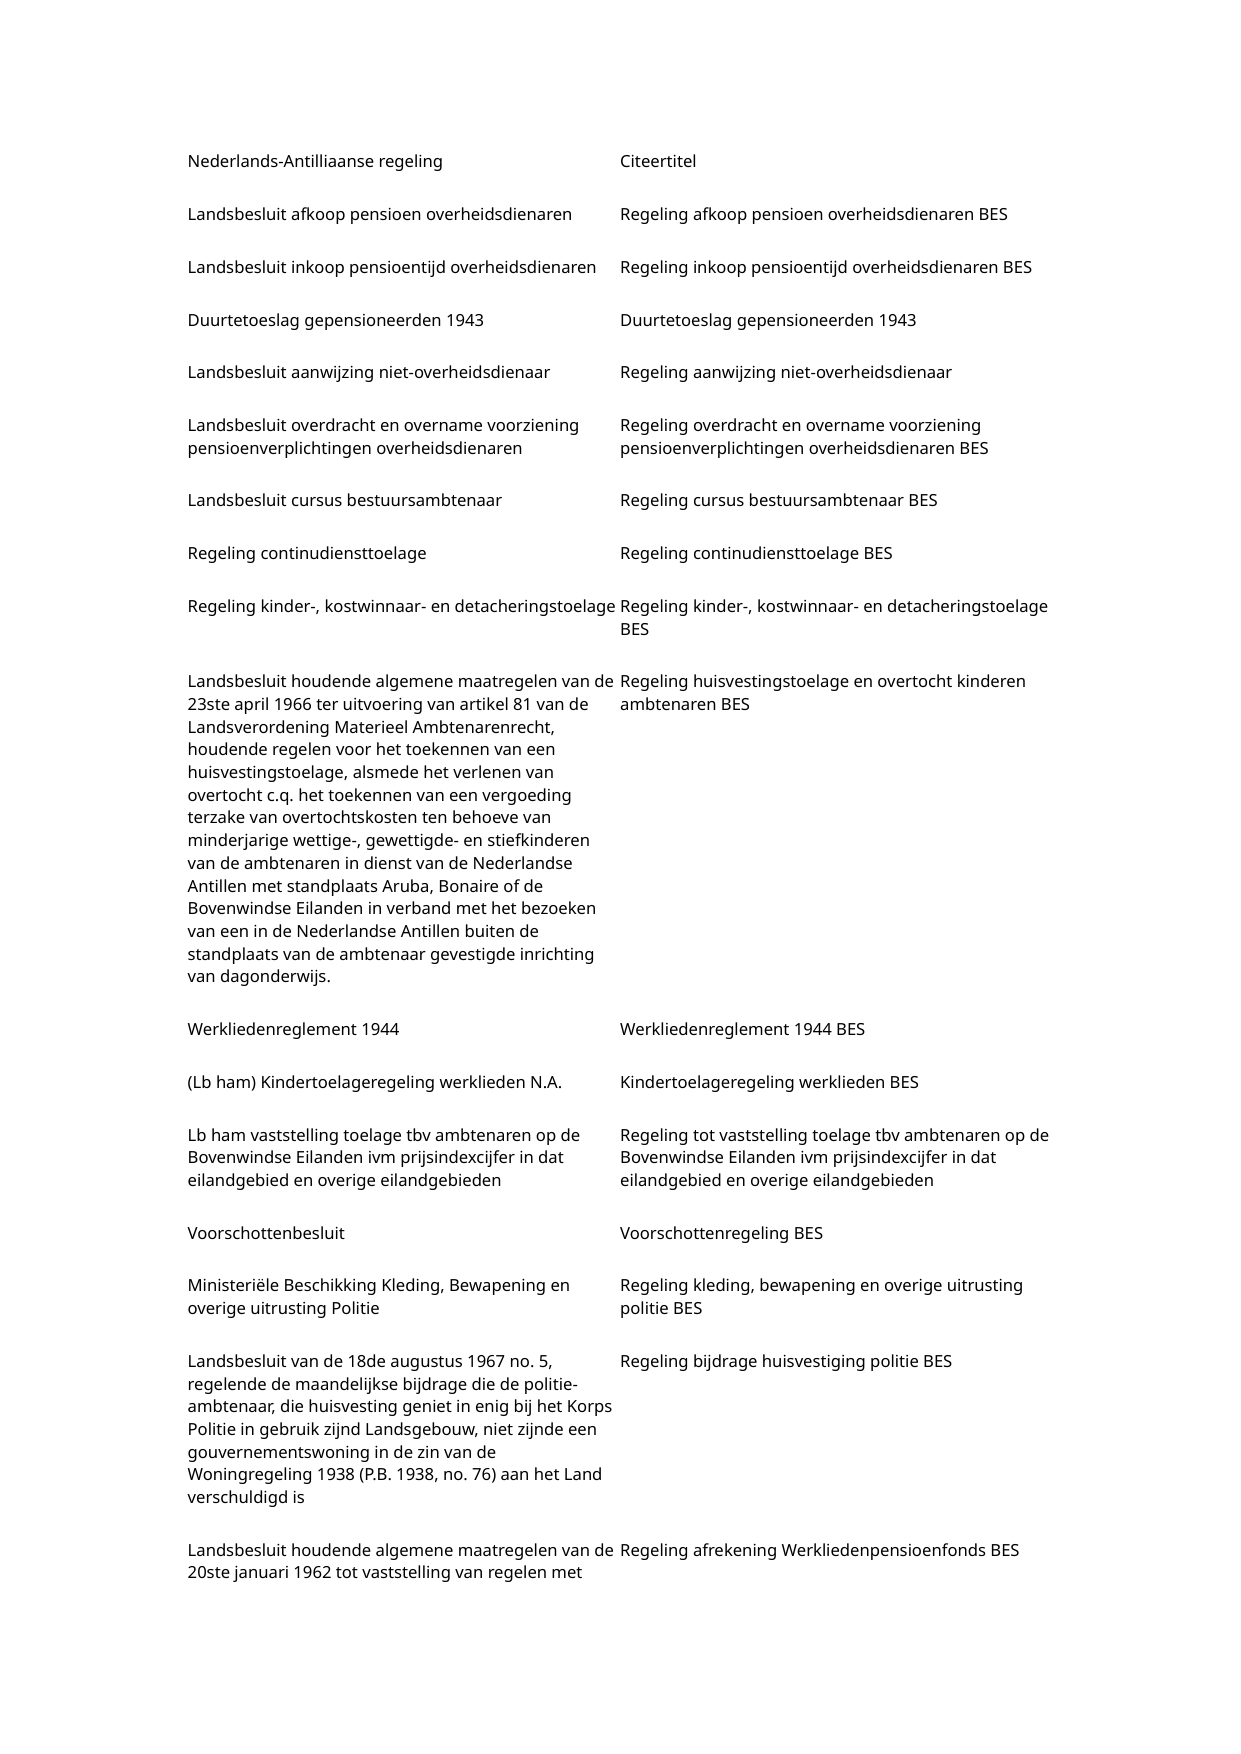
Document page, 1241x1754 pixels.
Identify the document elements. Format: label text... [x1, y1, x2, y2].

table_cell Landsbesluit cursus bestuursambtenaar [188, 489, 620, 542]
table_header Nederlands-Antilliaanse regeling [188, 150, 620, 203]
table_cell Ministeriële Beschikking Kleding, Bewapening en overige uitrusting Politie [188, 1274, 620, 1349]
table_cell Landsbesluit houdende algemene maatregelen van de 20ste januari 1962 tot vaststelling van regelen met [188, 1538, 620, 1591]
table_cell Regeling tot vaststelling toelage tbv ambtenaren op de Bovenwindse Eilanden ivm prijsindexcijfer in dat eilandgebied en overige eilandgebieden [620, 1123, 1053, 1221]
table_cell Landsbesluit afkoop pensioen overheidsdienaren [188, 203, 620, 255]
table_cell Voorschottenbesluit [188, 1221, 620, 1274]
table_cell Regeling afkoop pensioen overheidsdienaren BES [620, 203, 1053, 255]
table_cell Regeling bijdrage huisvestiging politie BES [620, 1349, 1053, 1538]
table_cell Werkliedenreglement 1944 BES [620, 1018, 1053, 1070]
table_cell Kindertoelageregeling werklieden BES [620, 1070, 1053, 1123]
table_cell Landsbesluit houdende algemene maatregelen van de 23ste april 1966 ter uitvoering van artikel 81 van de Landsverordening Materieel Ambtenarenrecht, houdende regelen voor het toekennen van een huisvestingstoelage, alsmede het verlenen van overtocht c.q. het toekennen van een vergoeding terzake van overtochtskosten ten behoeve van minderjarige wettige-, gewettigde- en stiefkinderen van de ambtenaren in dienst van de Nederlandse Antillen met standplaats Aruba, Bonaire of de Bovenwindse Eilanden in verband met het bezoeken van een in de Nederlandse Antillen buiten de standplaats van de ambtenaar gevestigde inrichting van dagonderwijs. [188, 670, 620, 1018]
table_cell Duurtetoeslag gepensioneerden 1943 [620, 308, 1053, 361]
table_cell Regeling cursus bestuursambtenaar BES [620, 489, 1053, 542]
table_cell Lb ham vaststelling toelage tbv ambtenaren op de Bovenwindse Eilanden ivm prijsindexcijfer in dat eilandgebied en overige eilandgebieden [188, 1123, 620, 1221]
table_cell Regeling continudiensttoelage BES [620, 542, 1053, 594]
table_cell Regeling inkoop pensioentijd overheidsdienaren BES [620, 255, 1053, 308]
table_cell Regeling aanwijzing niet-overheidsdienaar [620, 361, 1053, 413]
table_cell Landsbesluit overdracht en overname voorziening pensioenverplichtingen overheidsdienaren [188, 414, 620, 489]
table_cell Regeling kleding, bewapening en overige uitrusting politie BES [620, 1274, 1053, 1349]
table_cell Landsbesluit inkoop pensioentijd overheidsdienaren [188, 255, 620, 308]
table_cell Regeling overdracht en overname voorziening pensioenverplichtingen overheidsdienaren BES [620, 414, 1053, 489]
table_cell Regeling kinder-, kostwinnaar- en detacheringstoelage [188, 594, 620, 670]
table_cell Voorschottenregeling BES [620, 1221, 1053, 1274]
table_cell Werkliedenreglement 1944 [188, 1018, 620, 1070]
table_cell Landsbesluit aanwijzing niet-overheidsdienaar [188, 361, 620, 413]
table_cell Regeling huisvestingstoelage en overtocht kinderen ambtenaren BES [620, 670, 1053, 1018]
table_cell Duurtetoeslag gepensioneerden 1943 [188, 308, 620, 361]
table_cell Regeling afrekening Werkliedenpensioenfonds BES [620, 1538, 1053, 1591]
table_cell Landsbesluit van de 18de augustus 1967 no. 5, regelende de maandelijkse bijdrage die de politie-ambtenaar, die huisvesting geniet in enig bij het Korps Politie in gebruik zijnd Landsgebouw, niet zijnde een gouvernementswoning in de zin van de Woningregeling 1938 (P.B. 1938, no. 76) aan het Land verschuldigd is [188, 1349, 620, 1538]
table_cell (Lb ham) Kindertoelageregeling werklieden N.A. [188, 1070, 620, 1123]
table_cell Regeling continudiensttoelage [188, 542, 620, 594]
table_header Citeertitel [620, 150, 1053, 203]
table_cell Regeling kinder-, kostwinnaar- en detacheringstoelage BES [620, 594, 1053, 670]
